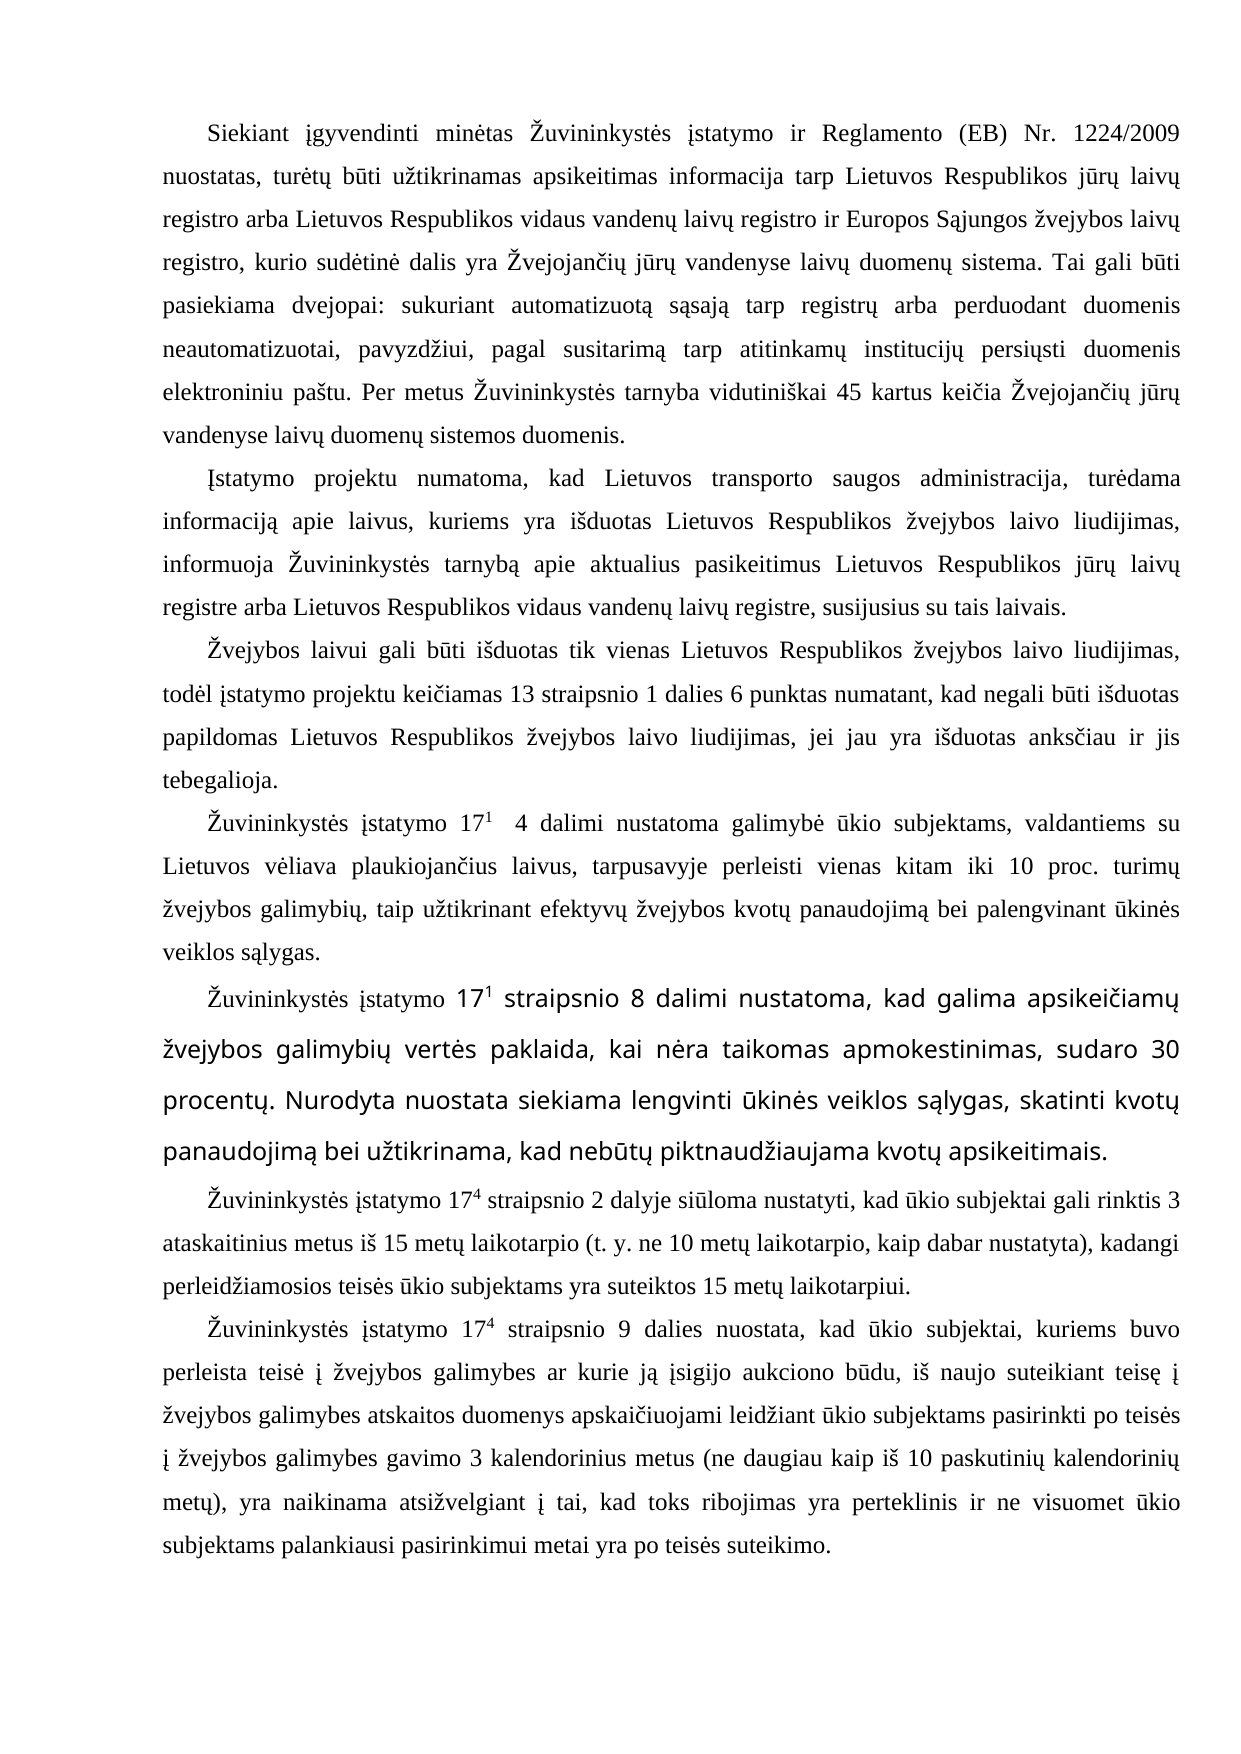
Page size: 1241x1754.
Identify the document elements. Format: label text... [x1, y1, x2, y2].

text Žvejybos laivui gali būti išduotas tik vienas Lietuvos Respublikos žvejybos laivo liudijimas, todėl įstatymo projektu keičiamas 13 straipsnio 1 dalies 6 punktas numatant, kad negali būti išduotas papildomas Lietuvos Respublikos žvejybos laivo liudijimas, jei jau yra išduotas anksčiau ir jis tebegalioja. [162, 636, 1181, 794]
text Žuvininkystės įstatymo 174 straipsnio 9 dalies nuostata, kad ūkio subjektai, kuriems buvo perleista teisė į žvejybos galimybes ar kurie ją įsigijo aukciono būdu, iš naujo suteikiant teisę į žvejybos galimybes atskaitos duomenys apskaičiuojami leidžiant ūkio subjektams pasirinkti po teisės į žvejybos galimybes gavimo 3 kalendorinius metus (ne daugiau kaip iš 10 paskutinių kalendorinių metų), yra naikinama atsižvelgiant į tai, kad toks ribojimas yra perteklinis ir ne visuomet ūkio subjektams palankiausi pasirinkimui metai yra po teisės suteikimo. [162, 1314, 1181, 1558]
text Įstatymo projektu numatoma, kad Lietuvos transporto saugos administracija, turėdama informaciją apie laivus, kuriems yra išduotas Lietuvos Respublikos žvejybos laivo liudijimas, informuoja Žuvininkystės tarnybą apie aktualius pasikeitimus Lietuvos Respublikos jūrų laivų registre arba Lietuvos Respublikos vidaus vandenų laivų registre, susijusius su tais laivais. [162, 463, 1181, 621]
text Žuvininkystės įstatymo 171 4 dalimi nustatoma galimybė ūkio subjektams, valdantiems su Lietuvos vėliava plaukiojančius laivus, tarpusavyje perleisti vienas kitam iki 10 proc. turimų žvejybos galimybių, taip užtikrinant efektyvų žvejybos kvotų panaudojimą bei palengvinant ūkinės veiklos sąlygas. [162, 808, 1181, 966]
text Žuvininkystės įstatymo 171 straipsnio 8 dalimi nustatoma, kad galima apsikeičiamų žvejybos galimybių vertės paklaida, kai nėra taikomas apmokestinimas, sudaro 30 procentų. Nurodyta nuostata siekiama lengvinti ūkinės veiklos sąlygas, skatinti kvotų panaudojimą bei užtikrinama, kad nebūtų piktnaudžiaujama kvotų apsikeitimais. [162, 981, 1181, 1168]
text Žuvininkystės įstatymo 174 straipsnio 2 dalyje siūloma nustatyti, kad ūkio subjektai gali rinktis 3 ataskaitinius metus iš 15 metų laikotarpio (t. y. ne 10 metų laikotarpio, kaip dabar nustatyta), kadangi perleidžiamosios teisės ūkio subjektams yra suteiktos 15 metų laikotarpiui. [162, 1185, 1181, 1300]
text Siekiant įgyvendinti minėtas Žuvininkystės įstatymo ir Reglamento (EB) Nr. 1224/2009 nuostatas, turėtų būti užtikrinamas apsikeitimas informacija tarp Lietuvos Respublikos jūrų laivų registro arba Lietuvos Respublikos vidaus vandenų laivų registro ir Europos Sąjungos žvejybos laivų registro, kurio sudėtinė dalis yra Žvejojančių jūrų vandenyse laivų duomenų sistema. Tai gali būti pasiekiama dvejopai: sukuriant automatizuotą sąsają tarp registrų arba perduodant duomenis neautomatizuotai, pavyzdžiui, pagal susitarimą tarp atitinkamų institucijų persiųsti duomenis elektroniniu paštu. Per metus Žuvininkystės tarnyba vidutiniškai 45 kartus keičia Žvejojančių jūrų vandenyse laivų duomenų sistemos duomenis. [162, 118, 1181, 449]
